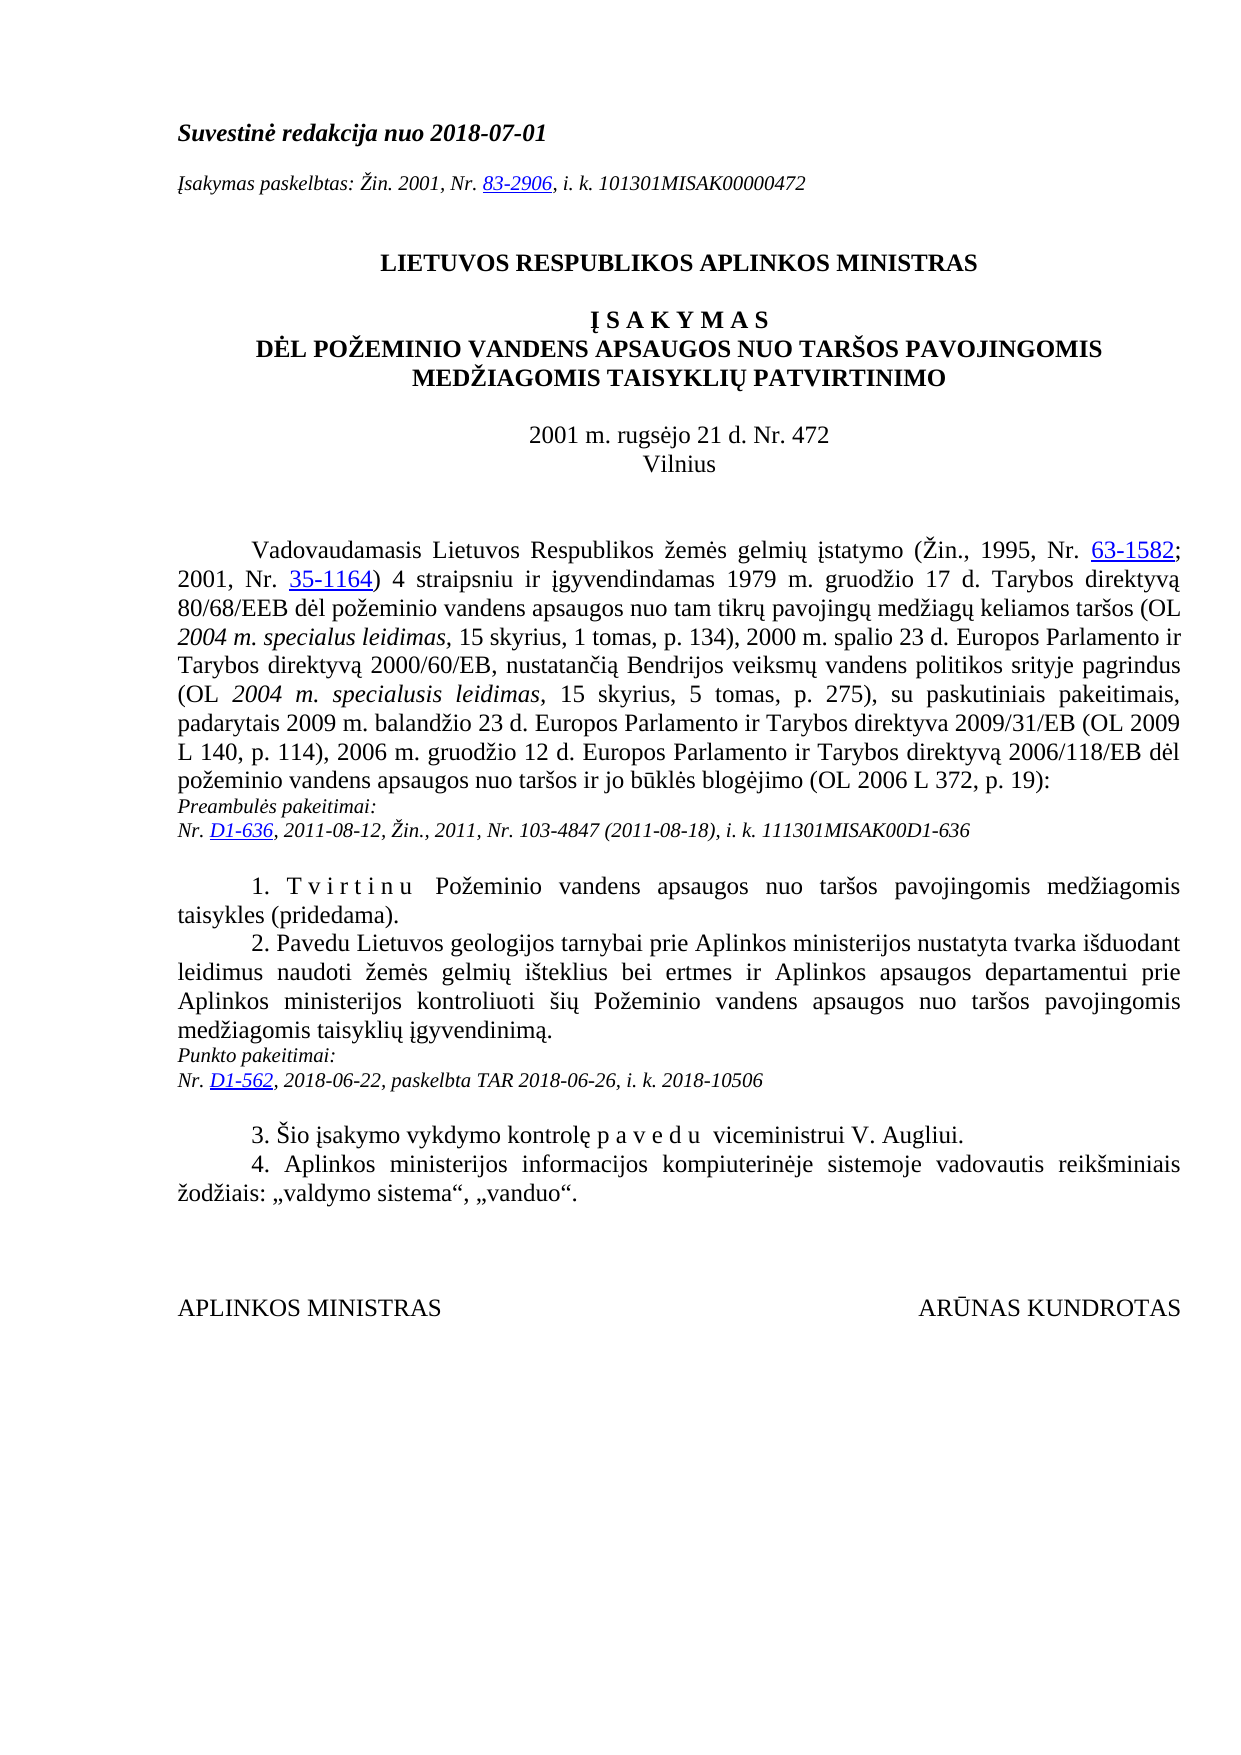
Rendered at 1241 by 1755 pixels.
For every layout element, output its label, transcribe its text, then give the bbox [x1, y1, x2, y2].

text Įsakymas paskelbtas: Žin. 2001, Nr. 83-2906, i. k. 101301MISAK00000472 [177, 171, 1181, 195]
text Punkto pakeitimai: [177, 1043, 1181, 1067]
text APLINKOS MINISTRAS ARŪNAS KUNDROTAS [177, 1293, 1181, 1322]
text 2001 m. rugsėjo 21 d. Nr. 472 [177, 420, 1181, 449]
text 4. Aplinkos ministerijos informacijos kompiuterinėje sistemoje vadovautis reikšminiais žodžiais: „valdymo sistema“, „vanduo“. [177, 1149, 1181, 1207]
text Vadovaudamasis Lietuvos Respublikos žemės gelmių įstatymo (Žin., 1995, Nr. 63-1582; 2001, Nr. 35-1164) 4 straipsniu ir įgyvendindamas 1979 m. gruodžio 17 d. Tarybos direktyvą 80/68/EEB dėl požeminio vandens apsaugos nuo tam tikrų pavojingų medžiagų keliamos taršos (OL 2004 m. specialus leidimas, 15 skyrius, 1 tomas, p. 134), 2000 m. spalio 23 d. Europos Parlamento ir Tarybos direktyvą 2000/60/EB, nustatančią Bendrijos veiksmų vandens politikos srityje pagrindus (OL 2004 m. specialusis leidimas, 15 skyrius, 5 tomas, p. 275), su paskutiniais pakeitimais, padarytais 2009 m. balandžio 23 d. Europos Parlamento ir Tarybos direktyva 2009/31/EB (OL 2009 L 140, p. 114), 2006 m. gruodžio 12 d. Europos Parlamento ir Tarybos direktyvą 2006/118/EB dėl požeminio vandens apsaugos nuo taršos ir jo būklės blogėjimo (OL 2006 L 372, p. 19): [177, 535, 1181, 794]
text Nr. D1-562, 2018-06-22, paskelbta TAR 2018-06-26, i. k. 2018-10506 [177, 1067, 1181, 1092]
text Į S A K Y M A S [177, 305, 1181, 334]
text DĖL POŽEMINIO VANDENS APSAUGOS NUO TARŠOS PAVOJINGOMIS MEDŽIAGOMIS TAISYKLIŲ PATVIRTINIMO [177, 334, 1181, 392]
text 2. Pavedu Lietuvos geologijos tarnybai prie Aplinkos ministerijos nustatyta tvarka išduodant leidimus naudoti žemės gelmių išteklius bei ertmes ir Aplinkos apsaugos departamentui prie Aplinkos ministerijos kontroliuoti šių Požeminio vandens apsaugos nuo taršos pavojingomis medžiagomis taisyklių įgyvendinimą. [177, 928, 1181, 1043]
text Preambulės pakeitimai: [177, 794, 1181, 818]
text LIETUVOS RESPUBLIKOS APLINKOS MINISTRAS [177, 248, 1181, 277]
text 1. Tvirtinu Požeminio vandens apsaugos nuo taršos pavojingomis medžiagomis taisykles (pridedama). [177, 871, 1181, 928]
text Suvestinė redakcija nuo 2018-07-01 [177, 118, 1181, 147]
text Vilnius [177, 449, 1181, 478]
text 3. Šio įsakymo vykdymo kontrolę pavedu viceministrui V. Augliui. [177, 1120, 1181, 1149]
text Nr. D1-636, 2011-08-12, Žin., 2011, Nr. 103-4847 (2011-08-18), i. k. 111301MISAK00D1-636 [177, 818, 1181, 842]
